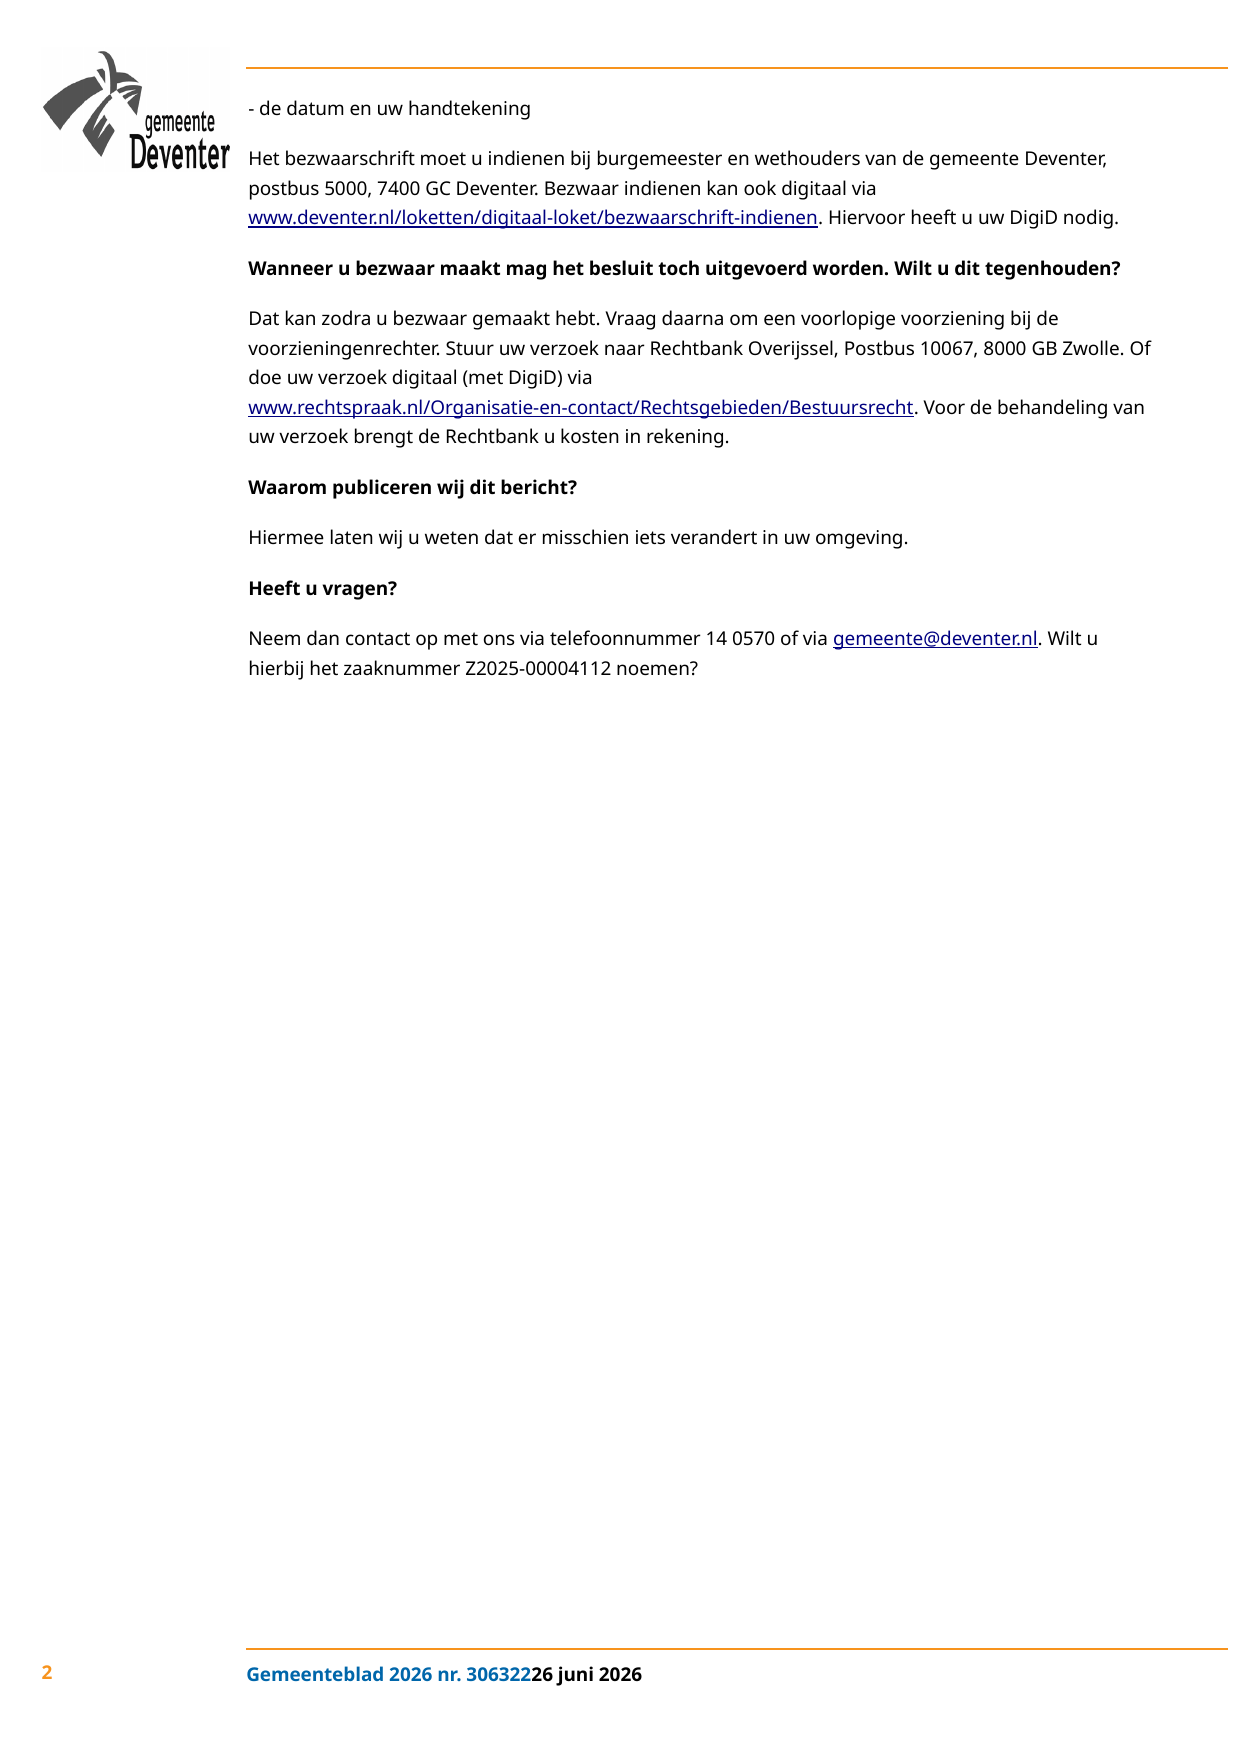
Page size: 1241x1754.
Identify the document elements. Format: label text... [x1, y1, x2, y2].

text Hiermee laten wij u weten dat er misschien iets verandert in uw omgeving. [248, 524, 1152, 550]
text Waarom publiceren wij dit bericht? [248, 474, 1152, 500]
text Heeft u vragen? [248, 575, 1152, 601]
text Dat kan zodra u bezwaar gemaakt hebt. Vraag daarna om een voorlopige voorziening bij de voorzieningenrechter. Stuur uw verzoek naar Rechtbank Overijssel, Postbus 10067, 8000 GB Zwolle. Of doe uw verzoek digitaal (met DigiD) via www.rechtspraak.nl/Organisatie-en-contact/Rechtsgebieden/Bestuursrecht. Voor de behandeling van uw verzoek brengt de Rechtbank u kosten in rekening. [248, 305, 1152, 449]
text Neem dan contact op met ons via telefoonnummer 14 0570 of via gemeente@deventer.nl. Wilt u hierbij het zaaknummer Z2025-00004112 noemen? [248, 625, 1152, 681]
text - de datum en uw handtekening [248, 95, 1152, 121]
text Het bezwaarschrift moet u indienen bij burgemeester en wethouders van de gemeente Deventer, postbus 5000, 7400 GC Deventer. Bezwaar indienen kan ook digitaal via www.deventer.nl/loketten/digitaal-loket/bezwaarschrift-indienen. Hiervoor heeft u uw DigiD nodig. [248, 145, 1152, 230]
text Wanneer u bezwaar maakt mag het besluit toch uitgevoerd worden. Wilt u dit tegenhouden? [248, 255, 1152, 281]
picture [41, 47, 231, 172]
